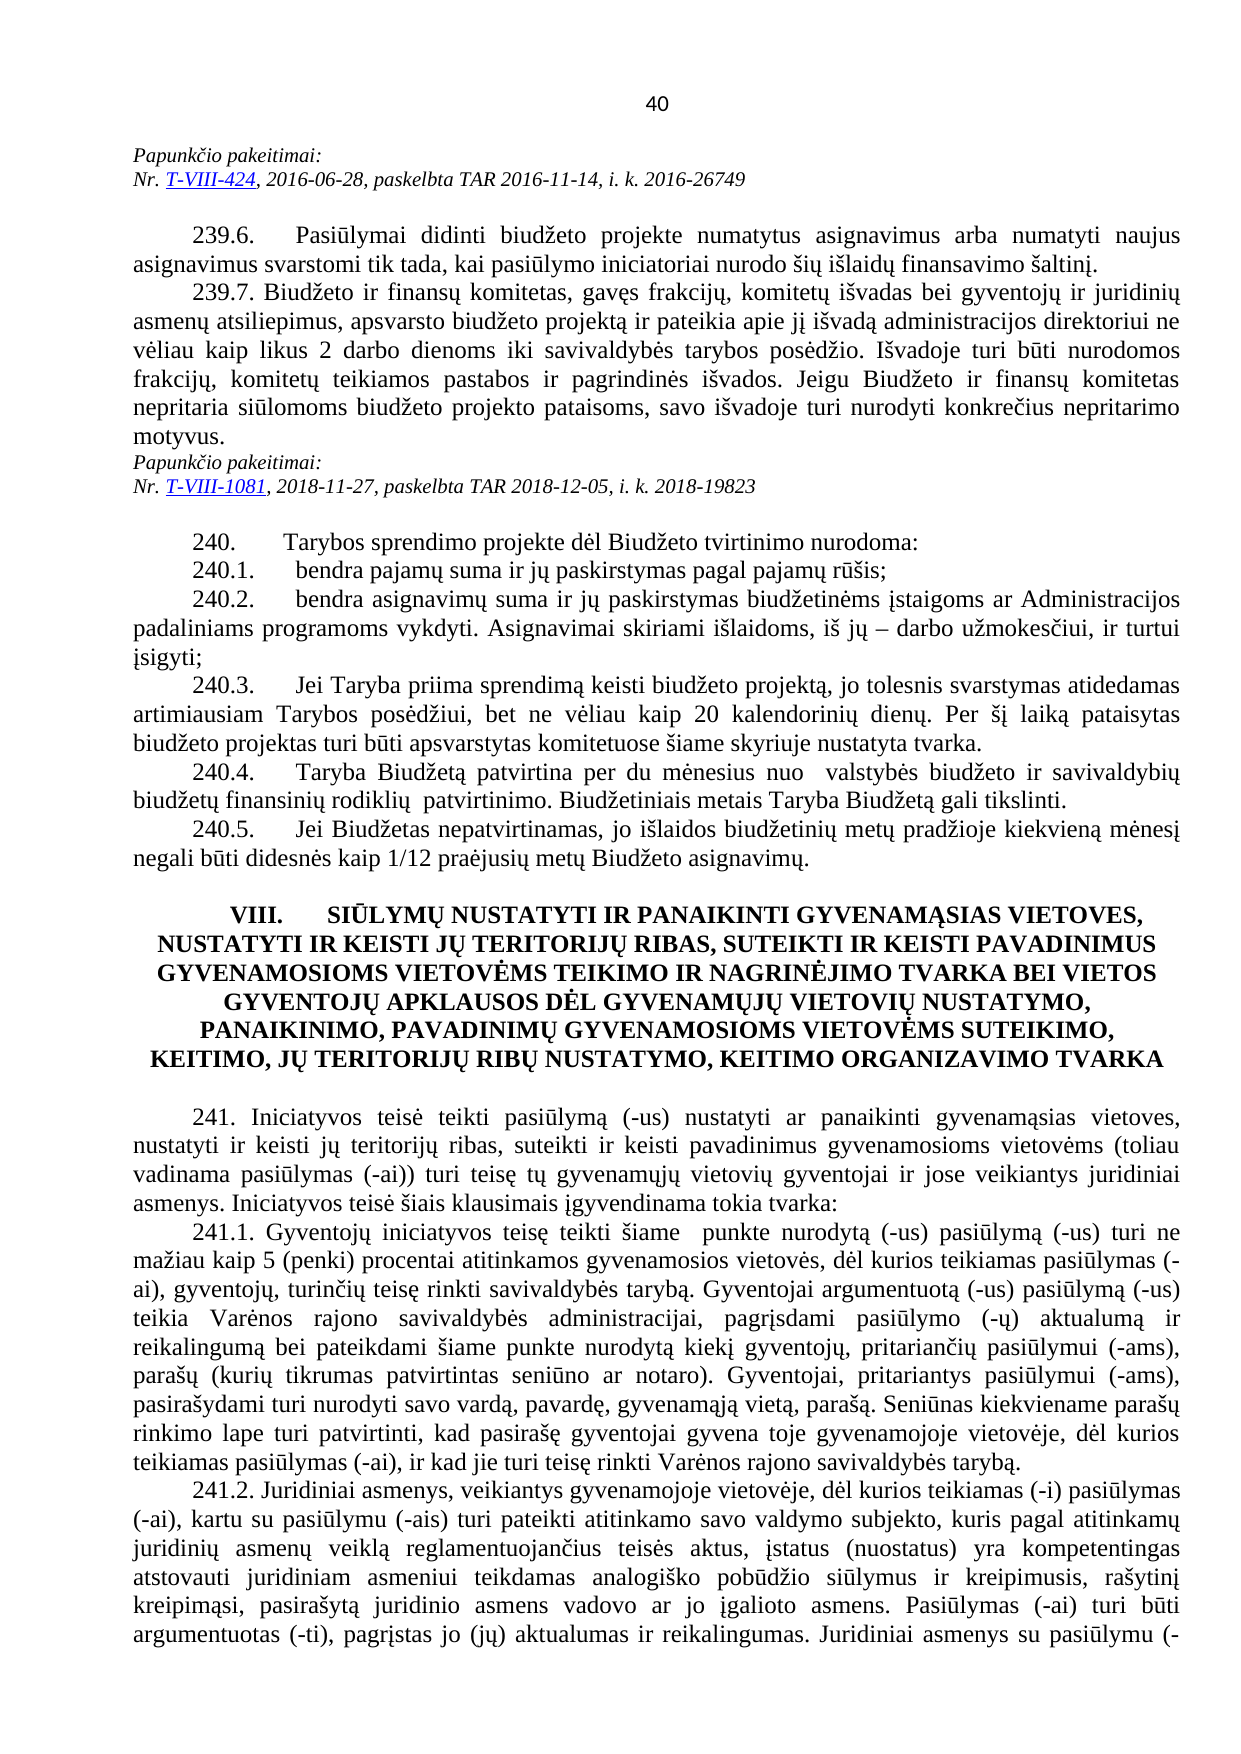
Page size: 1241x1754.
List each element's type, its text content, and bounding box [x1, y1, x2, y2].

text Nr. T-VIII-1081, 2018-11-27, paskelbta TAR 2018-12-05, i. k. 2018-19823 [133, 474, 1181, 498]
text Nr. T-VIII-424, 2016-06-28, paskelbta TAR 2016-11-14, i. k. 2016-26749 [133, 167, 1181, 191]
text 241.2. Juridiniai asmenys, veikiantys gyvenamojoje vietovėje, dėl kurios teikiamas (-i) pasiūlymas (-ai), kartu su pasiūlymu (-ais) turi pateikti atitinkamo savo valdymo subjekto, kuris pagal atitinkamų juridinių asmenų veiklą reglamentuojančius teisės aktus, įstatus (nuostatus) yra kompetentingas atstovauti juridiniam asmeniui teikdamas analogiško pobūdžio siūlymus ir kreipimusis, rašytinį kreipimąsi, pasirašytą juridinio asmens vadovo ar jo įgalioto asmens. Pasiūlymas (-ai) turi būti argumentuotas (-ti), pagrįstas jo (jų) aktualumas ir reikalingumas. Juridiniai asmenys su pasiūlymu (- [133, 1476, 1181, 1648]
text 240.4. Taryba Biudžetą patvirtina per du mėnesius nuo valstybės biudžeto ir savivaldybių biudžetų finansinių rodiklių patvirtinimo. Biudžetiniais metais Taryba Biudžetą gali tikslinti. [133, 757, 1181, 814]
text Papunkčio pakeitimai: [133, 450, 1181, 474]
text 241. Iniciatyvos teisė teikti pasiūlymą (-us) nustatyti ar panaikinti gyvenamąsias vietoves, nustatyti ir keisti jų teritorijų ribas, suteikti ir keisti pavadinimus gyvenamosioms vietovėms (toliau vadinama pasiūlymas (-ai)) turi teisę tų gyvenamųjų vietovių gyventojai ir jose veikiantys juridiniai asmenys. Iniciatyvos teisė šiais klausimais įgyvendinama tokia tvarka: [133, 1102, 1181, 1217]
text 240.5. Jei Biudžetas nepatvirtinamas, jo išlaidos biudžetinių metų pradžioje kiekvieną mėnesį negali būti didesnės kaip 1/12 praėjusių metų Biudžeto asignavimų. [133, 814, 1181, 872]
text 240. Tarybos sprendimo projekte dėl Biudžeto tvirtinimo nurodoma: [133, 527, 1181, 556]
text 240.2. bendra asignavimų suma ir jų paskirstymas biudžetinėms įstaigoms ar Administracijos padaliniams programoms vykdyti. Asignavimai skiriami išlaidoms, iš jų – darbo užmokesčiui, ir turtui įsigyti; [133, 584, 1181, 671]
text 240.3. Jei Taryba priima sprendimą keisti biudžeto projektą, jo tolesnis svarstymas atidedamas artimiausiam Tarybos posėdžiui, bet ne vėliau kaip 20 kalendorinių dienų. Per šį laiką pataisytas biudžeto projektas turi būti apsvarstytas komitetuose šiame skyriuje nustatyta tvarka. [133, 671, 1181, 757]
text 239.6. Pasiūlymai didinti biudžeto projekte numatytus asignavimus arba numatyti naujus asignavimus svarstomi tik tada, kai pasiūlymo iniciatoriai nurodo šių išlaidų finansavimo šaltinį. [133, 220, 1181, 277]
text 239.7. Biudžeto ir finansų komitetas, gavęs frakcijų, komitetų išvadas bei gyventojų ir juridinių asmenų atsiliepimus, apsvarsto biudžeto projektą ir pateikia apie jį išvadą administracijos direktoriui ne vėliau kaip likus 2 darbo dienoms iki savivaldybės tarybos posėdžio. Išvadoje turi būti nurodomos frakcijų, komitetų teikiamos pastabos ir pagrindinės išvados. Jeigu Biudžeto ir finansų komitetas nepritaria siūlomoms biudžeto projekto pataisoms, savo išvadoje turi nurodyti konkrečius nepritarimo motyvus. [133, 277, 1181, 450]
text Papunkčio pakeitimai: [133, 143, 1181, 167]
text 240.1. bendra pajamų suma ir jų paskirstymas pagal pajamų rūšis; [133, 556, 1181, 584]
text 241.1. Gyventojų iniciatyvos teisę teikti šiame punkte nurodytą (-us) pasiūlymą (-us) turi ne mažiau kaip 5 (penki) procentai atitinkamos gyvenamosios vietovės, dėl kurios teikiamas pasiūlymas (-ai), gyventojų, turinčių teisę rinkti savivaldybės tarybą. Gyventojai argumentuotą (-us) pasiūlymą (-us) teikia Varėnos rajono savivaldybės administracijai, pagrįsdami pasiūlymo (-ų) aktualumą ir reikalingumą bei pateikdami šiame punkte nurodytą kiekį gyventojų, pritariančių pasiūlymui (-ams), parašų (kurių tikrumas patvirtintas seniūno ar notaro). Gyventojai, pritariantys pasiūlymui (-ams), pasirašydami turi nurodyti savo vardą, pavardę, gyvenamąją vietą, parašą. Seniūnas kiekviename parašų rinkimo lape turi patvirtinti, kad pasirašę gyventojai gyvena toje gyvenamojoje vietovėje, dėl kurios teikiamas pasiūlymas (-ai), ir kad jie turi teisę rinkti Varėnos rajono savivaldybės tarybą. [133, 1217, 1181, 1476]
text VIII. SIŪLYMŲ NUSTATYTI IR PANAIKINTI GYVENAMĄSIAS VIETOVES, NUSTATYTI IR KEISTI JŲ TERITORIJŲ RIBAS, SUTEIKTI IR KEISTI PAVADINIMUS GYVENAMOSIOMS VIETOVĖMS TEIKIMO IR NAGRINĖJIMO TVARKA BEI VIETOS GYVENTOJŲ APKLAUSOS DĖL GYVENAMŲJŲ VIETOVIŲ NUSTATYMO, PANAIKINIMO, PAVADINIMŲ GYVENAMOSIOMS VIETOVĖMS SUTEIKIMO, KEITIMO, JŲ TERITORIJŲ RIBŲ NUSTATYMO, KEITIMO ORGANIZAVIMO TVARKA [133, 901, 1181, 1073]
